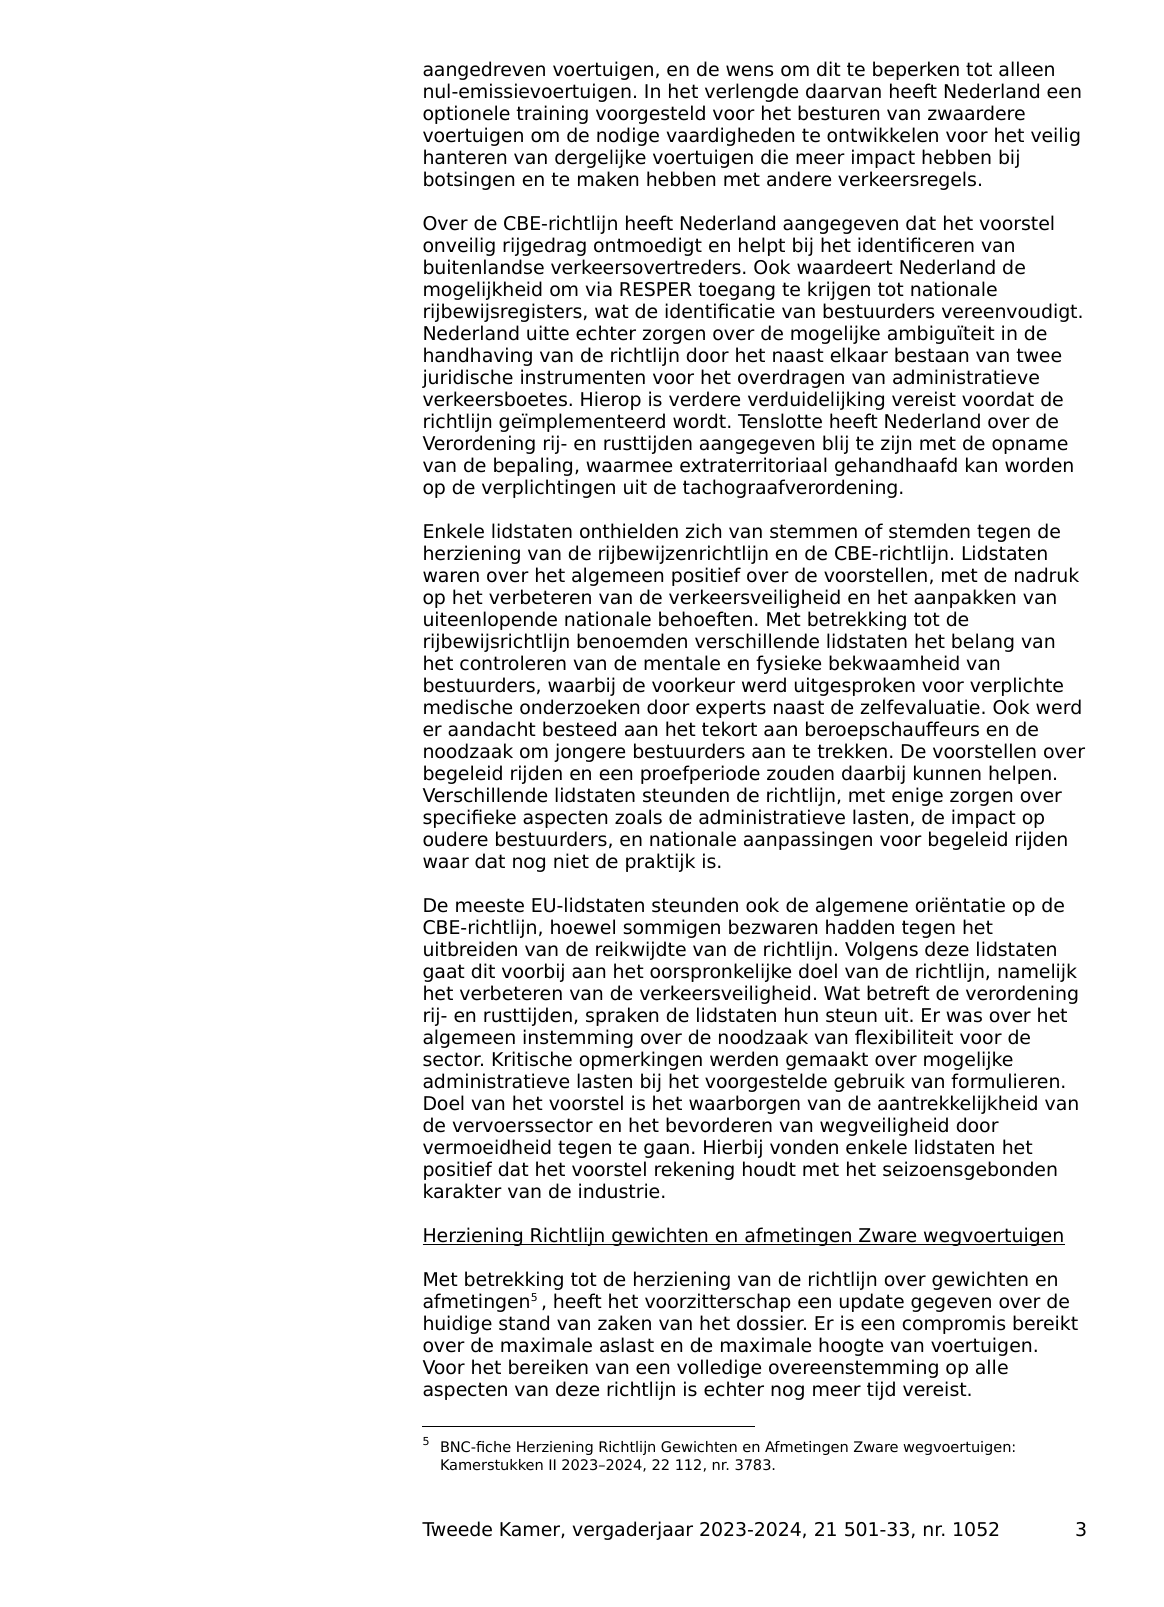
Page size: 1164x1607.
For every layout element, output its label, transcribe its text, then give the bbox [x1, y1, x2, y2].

text De meeste EU-lidstaten steunden ook de algemene oriëntatie op de CBE-richtlijn, hoewel sommigen bezwaren hadden tegen het uitbreiden van de reikwijdte van de richtlijn. Volgens deze lidstaten gaat dit voorbij aan het oorspronkelijke doel van de richtlijn, namelijk het verbeteren van de verkeersveiligheid. Wat betreft de verordening rij- en rusttijden, spraken de lidstaten hun steun uit. Er was over het algemeen instemming over de noodzaak van flexibiliteit voor de sector. Kritische opmerkingen werden gemaakt over mogelijke administratieve lasten bij het voorgestelde gebruik van formulieren. Doel van het voorstel is het waarborgen van de aantrekkelijkheid van de vervoerssector en het bevorderen van wegveiligheid door vermoeidheid tegen te gaan. Hierbij vonden enkele lidstaten het positief dat het voorstel rekening houdt met het seizoensgebonden karakter van de industrie. [422, 895, 1087, 1203]
text Enkele lidstaten onthielden zich van stemmen of stemden tegen de herziening van de rijbewijzenrichtlijn en de CBE-richtlijn. Lidstaten waren over het algemeen positief over de voorstellen, met de nadruk op het verbeteren van de verkeersveiligheid en het aanpakken van uiteenlopende nationale behoeften. Met betrekking tot de rijbewijsrichtlijn benoemden verschillende lidstaten het belang van het controleren van de mentale en fysieke bekwaamheid van bestuurders, waarbij de voorkeur werd uitgesproken voor verplichte medische onderzoeken door experts naast de zelfevaluatie. Ook werd er aandacht besteed aan het tekort aan beroepschauffeurs en de noodzaak om jongere bestuurders aan te trekken. De voorstellen over begeleid rijden en een proefperiode zouden daarbij kunnen helpen. Verschillende lidstaten steunden de richtlijn, met enige zorgen over specifieke aspecten zoals de administratieve lasten, de impact op oudere bestuurders, en nationale aanpassingen voor begeleid rijden waar dat nog niet de praktijk is. [422, 521, 1087, 873]
text Met betrekking tot de herziening van de richtlijn over gewichten en afmetingen, heeft het voorzitterschap een update gegeven over de huidige stand van zaken van het dossier. Er is een compromis bereikt over de maximale aslast en de maximale hoogte van voertuigen. Voor het bereiken van een volledige overeenstemming op alle aspecten van deze richtlijn is echter nog meer tijd vereist. [422, 1269, 1087, 1401]
text aangedreven voertuigen, en de wens om dit te beperken tot alleen nul-emissievoertuigen. In het verlengde daarvan heeft Nederland een optionele training voorgesteld voor het besturen van zwaardere voertuigen om de nodige vaardigheden te ontwikkelen voor het veilig hanteren van dergelijke voertuigen die meer impact hebben bij botsingen en te maken hebben met andere verkeersregels. [422, 59, 1087, 191]
text Over de CBE-richtlijn heeft Nederland aangegeven dat het voorstel onveilig rijgedrag ontmoedigt en helpt bij het identificeren van buitenlandse verkeersovertreders. Ook waardeert Nederland de mogelijkheid om via RESPER toegang te krijgen tot nationale rijbewijsregisters, wat de identificatie van bestuurders vereenvoudigt. Nederland uitte echter zorgen over de mogelijke ambiguïteit in de handhaving van de richtlijn door het naast elkaar bestaan van twee juridische instrumenten voor het overdragen van administratieve verkeersboetes. Hierop is verdere verduidelijking vereist voordat de richtlijn geïmplementeerd wordt. Tenslotte heeft Nederland over de Verordening rij- en rusttijden aangegeven blij te zijn met de opname van de bepaling, waarmee extraterritoriaal gehandhaafd kan worden op de verplichtingen uit de tachograafverordening. [422, 213, 1087, 499]
text BNC-fiche Herziening Richtlijn Gewichten en Afmetingen Zware wegvoertuigen: Kamerstukken II 2023–2024, 22 112, nr. 3783. [422, 1435, 1087, 1474]
subtitle Herziening Richtlijn gewichten en afmetingen Zware wegvoertuigen [422, 1225, 1087, 1247]
